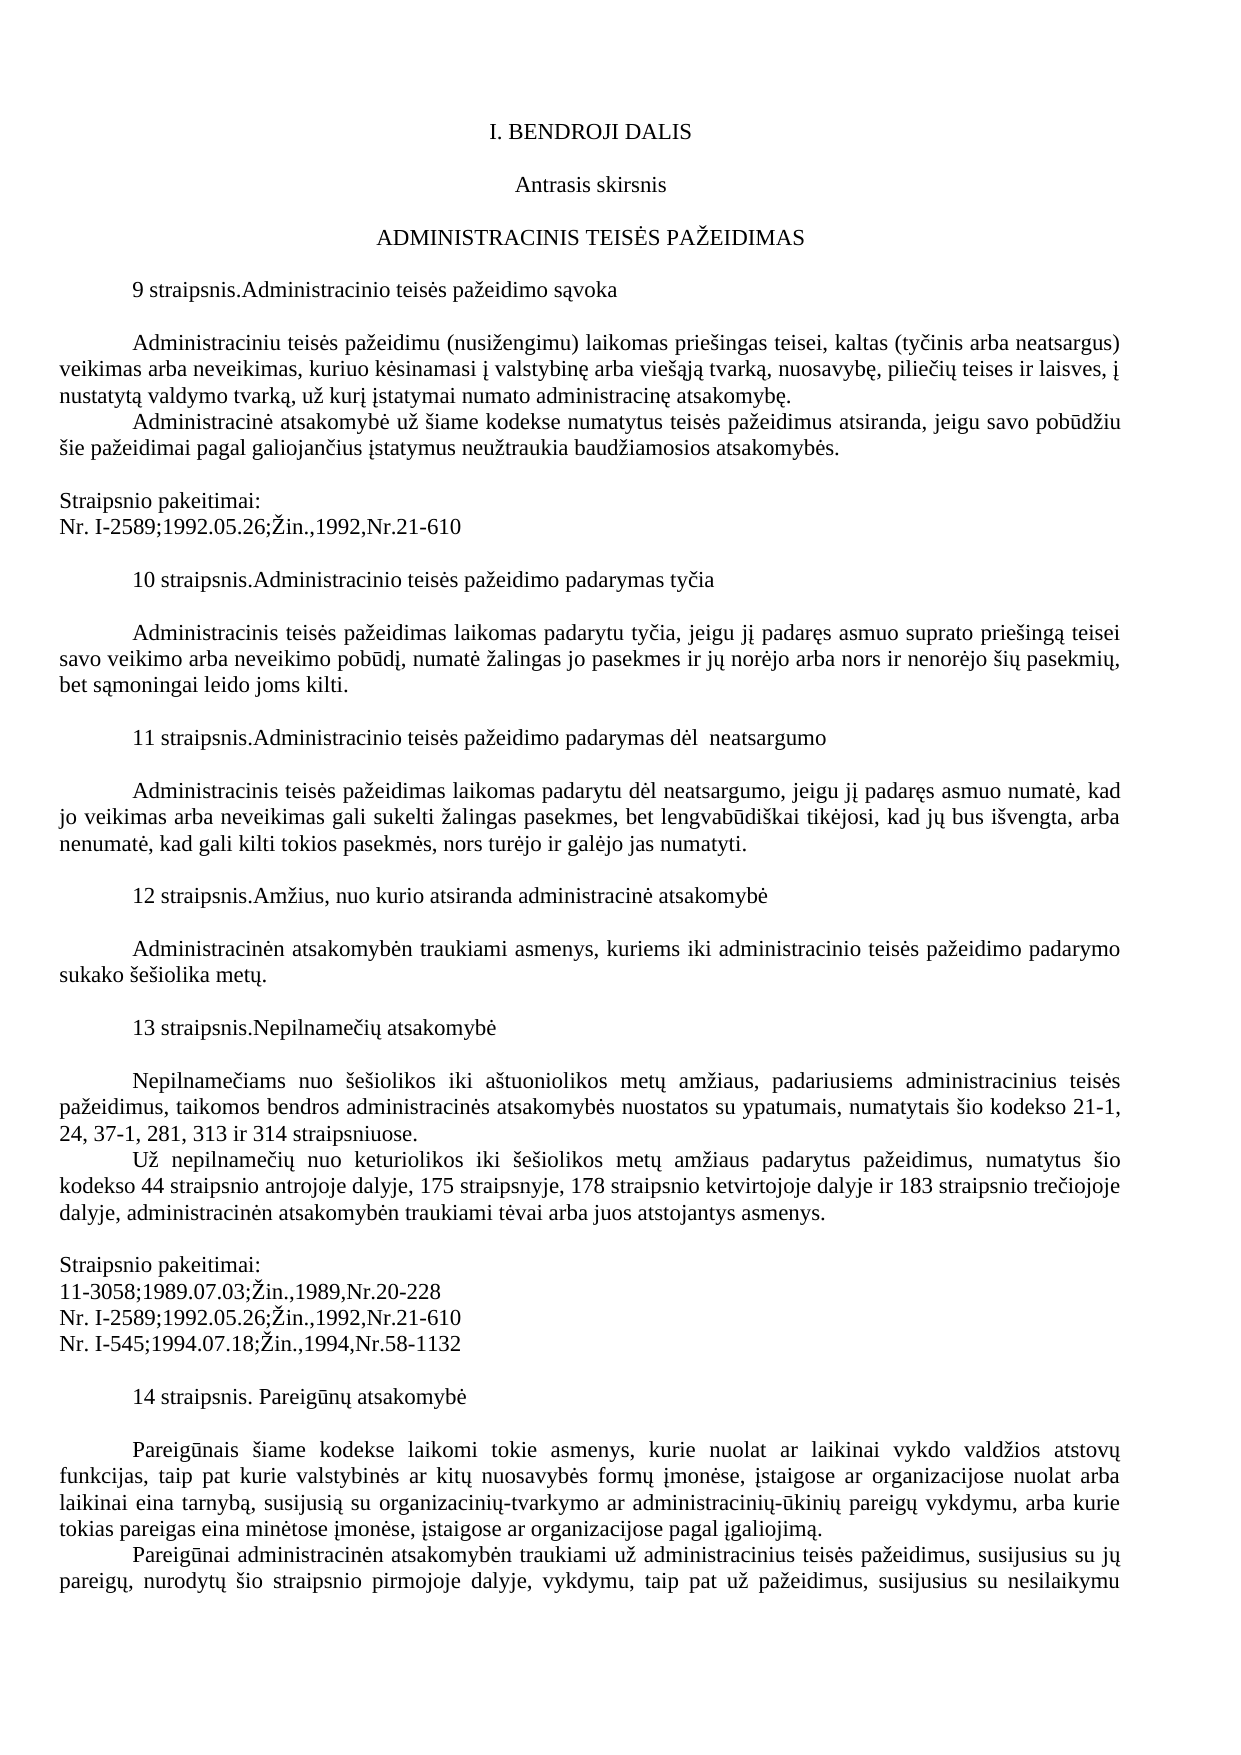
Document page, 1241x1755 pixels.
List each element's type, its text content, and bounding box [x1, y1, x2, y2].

text 9 straipsnis.Administracinio teisės pažeidimo sąvoka [59, 276, 1122, 303]
text I. BENDROJI DALIS [59, 118, 1122, 144]
text Pareigūnais šiame kodekse laikomi tokie asmenys, kurie nuolat ar laikinai vykdo valdžios atstovų funkcijas, taip pat kurie valstybinės ar kitų nuosavybės formų įmonėse, įstaigose ar organizacijose nuolat arba laikinai eina tarnybą, susijusią su organizacinių-tvarkymo ar administracinių-ūkinių pareigų vykdymu, arba kurie tokias pareigas eina minėtose įmonėse, įstaigose ar organizacijose pagal įgaliojimą. [59, 1436, 1122, 1541]
text Nr. I-545;1994.07.18;Žin.,1994,Nr.58-1132 [59, 1330, 1122, 1357]
text Administracinis teisės pažeidimas laikomas padarytu tyčia, jeigu jį padaręs asmuo suprato priešingą teisei savo veikimo arba neveikimo pobūdį, numatė žalingas jo pasekmes ir jų norėjo arba nors ir nenorėjo šių pasekmių, bet sąmoningai leido joms kilti. [59, 619, 1122, 698]
text 12 straipsnis.Amžius, nuo kurio atsiranda administracinė atsakomybė [59, 882, 1122, 909]
text 10 straipsnis.Administracinio teisės pažeidimo padarymas tyčia [59, 566, 1122, 592]
text Antrasis skirsnis [59, 171, 1122, 197]
text 11-3058;1989.07.03;Žin.,1989,Nr.20-228 [59, 1278, 1122, 1304]
text 11 straipsnis.Administracinio teisės pažeidimo padarymas dėl neatsargumo [59, 724, 1122, 751]
text Nr. I-2589;1992.05.26;Žin.,1992,Nr.21-610 [59, 513, 1122, 540]
text ADMINISTRACINIS TEISĖS PAŽEIDIMAS [59, 223, 1122, 250]
text Administraciniu teisės pažeidimu (nusižengimu) laikomas priešingas teisei, kaltas (tyčinis arba neatsargus) veikimas arba neveikimas, kuriuo kėsinamasi į valstybinę arba viešąją tvarką, nuosavybę, piliečių teises ir laisves, į nustatytą valdymo tvarką, už kurį įstatymai numato administracinę atsakomybę. [59, 329, 1122, 408]
text Administracinė atsakomybė už šiame kodekse numatytus teisės pažeidimus atsiranda, jeigu savo pobūdžiu šie pažeidimai pagal galiojančius įstatymus neužtraukia baudžiamosios atsakomybės. [59, 408, 1122, 461]
text Nepilnamečiams nuo šešiolikos iki aštuoniolikos metų amžiaus, padariusiems administracinius teisės pažeidimus, taikomos bendros administracinės atsakomybės nuostatos su ypatumais, numatytais šio kodekso 21-1, 24, 37-1, 281, 313 ir 314 straipsniuose. [59, 1067, 1122, 1146]
text Nr. I-2589;1992.05.26;Žin.,1992,Nr.21-610 [59, 1304, 1122, 1330]
text Pareigūnai administracinėn atsakomybėn traukiami už administracinius teisės pažeidimus, susijusius su jų pareigų, nurodytų šio straipsnio pirmojoje dalyje, vykdymu, taip pat už pažeidimus, susijusius su nesilaikymu [59, 1541, 1122, 1594]
text Už nepilnamečių nuo keturiolikos iki šešiolikos metų amžiaus padarytus pažeidimus, numatytus šio kodekso 44 straipsnio antrojoje dalyje, 175 straipsnyje, 178 straipsnio ketvirtojoje dalyje ir 183 straipsnio trečiojoje dalyje, administracinėn atsakomybėn traukiami tėvai arba juos atstojantys asmenys. [59, 1146, 1122, 1225]
text 13 straipsnis.Nepilnamečių atsakomybė [59, 1014, 1122, 1041]
text Administracinis teisės pažeidimas laikomas padarytu dėl neatsargumo, jeigu jį padaręs asmuo numatė, kad jo veikimas arba neveikimas gali sukelti žalingas pasekmes, bet lengvabūdiškai tikėjosi, kad jų bus išvengta, arba nenumatė, kad gali kilti tokios pasekmės, nors turėjo ir galėjo jas numatyti. [59, 777, 1122, 856]
text Straipsnio pakeitimai: [59, 1251, 1122, 1278]
text Administracinėn atsakomybėn traukiami asmenys, kuriems iki administracinio teisės pažeidimo padarymo sukako šešiolika metų. [59, 935, 1122, 988]
text Straipsnio pakeitimai: [59, 487, 1122, 513]
text 14 straipsnis. Pareigūnų atsakomybė [59, 1383, 1122, 1409]
